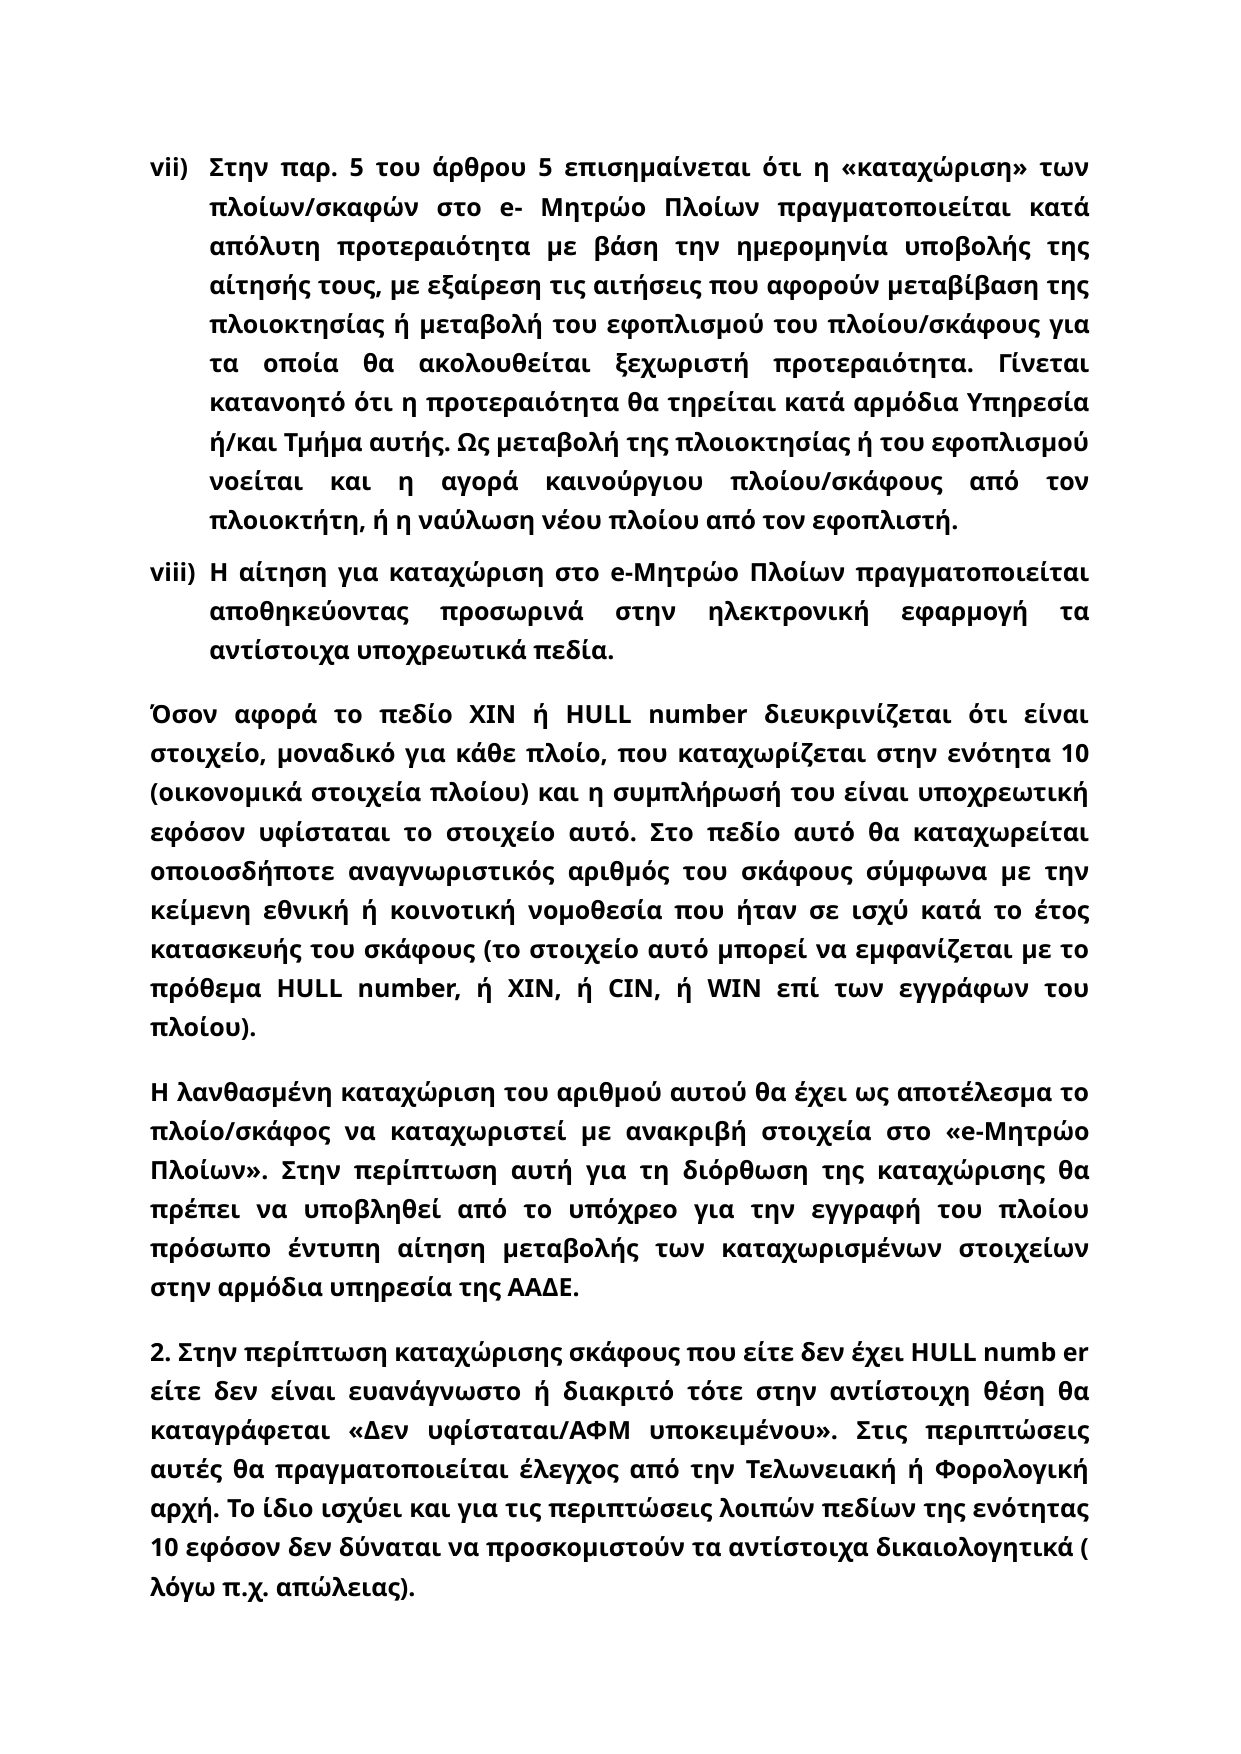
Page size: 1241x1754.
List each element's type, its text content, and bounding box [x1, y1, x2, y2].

text Η λανθασμένη καταχώριση του αριθμού αυτού θα έχει ως αποτέλεσμα το πλοίο/σκάφος να καταχωριστεί με ανακριβή στοιχεία στο «e-Μητρώο Πλοίων». Στην περίπτωση αυτή για τη διόρθωση της καταχώρισης θα πρέπει να υποβληθεί από το υπόχρεο για την εγγραφή του πλοίου πρόσωπο έντυπη αίτηση μεταβολής των καταχωρισμένων στοιχείων στην αρμόδια υπηρεσία της ΑΑΔΕ. [150, 1074, 1090, 1304]
text 2. Στην περίπτωση καταχώρισης σκάφους που είτε δεν έχει HULL numb er είτε δεν είναι ευανάγνωστο ή διακριτό τότε στην αντίστοιχη θέση θα καταγράφεται «Δεν υφίσταται/ΑΦΜ υποκειμένου». Στις περιπτώσεις αυτές θα πραγματοποιείται έλεγχος από την Τελωνειακή ή Φορολογική αρχή. Το ίδιο ισχύει και για τις περιπτώσεις λοιπών πεδίων της ενότητας 10 εφόσον δεν δύναται να προσκομιστούν τα αντίστοιχα δικαιολογητικά ( λόγω π.χ. απώλειας). [150, 1334, 1090, 1603]
list viii) H αίτηση για καταχώριση στο e-Μητρώο Πλοίων πραγματοποιείται αποθηκεύοντας προσωρινά στην ηλεκτρονική εφαρμογή τα αντίστοιχα υποχρεωτικά πεδία. [150, 554, 1090, 667]
list vii) Στην παρ. 5 του άρθρου 5 επισημαίνεται ότι η «καταχώριση» των πλοίων/σκαφών στο e- Μητρώο Πλοίων πραγματοποιείται κατά απόλυτη προτεραιότητα με βάση την ημερομηνία υποβολής της αίτησής τους, με εξαίρεση τις αιτήσεις που αφορούν μεταβίβαση της πλοιοκτησίας ή μεταβολή του εφοπλισμού του πλοίου/σκάφους για τα οποία θα ακολουθείται ξεχωριστή προτεραιότητα. Γίνεται κατανοητό ότι η προτεραιότητα θα τηρείται κατά αρμόδια Υπηρεσία ή/και Τμήμα αυτής. Ως μεταβολή της πλοιοκτησίας ή του εφοπλισμού νοείται και η αγορά καινούργιου πλοίου/σκάφους από τον πλοιοκτήτη, ή η ναύλωση νέου πλοίου από τον εφοπλιστή. [150, 150, 1090, 537]
text Όσον αφορά το πεδίο XIN ή HULL number διευκρινίζεται ότι είναι στοιχείο, μοναδικό για κάθε πλοίο, που καταχωρίζεται στην ενότητα 10 (οικονομικά στοιχεία πλοίου) και η συμπλήρωσή του είναι υποχρεωτική εφόσον υφίσταται το στοιχείο αυτό. Στο πεδίο αυτό θα καταχωρείται οποιοσδήποτε αναγνωριστικός αριθμός του σκάφους σύμφωνα με την κείμενη εθνική ή κοινοτική νομοθεσία που ήταν σε ισχύ κατά το έτος κατασκευής του σκάφους (το στοιχείο αυτό μπορεί να εμφανίζεται με το πρόθεμα HULL number, ή ΧΙΝ, ή CIN, ή WIN επί των εγγράφων του πλοίου). [150, 697, 1090, 1044]
